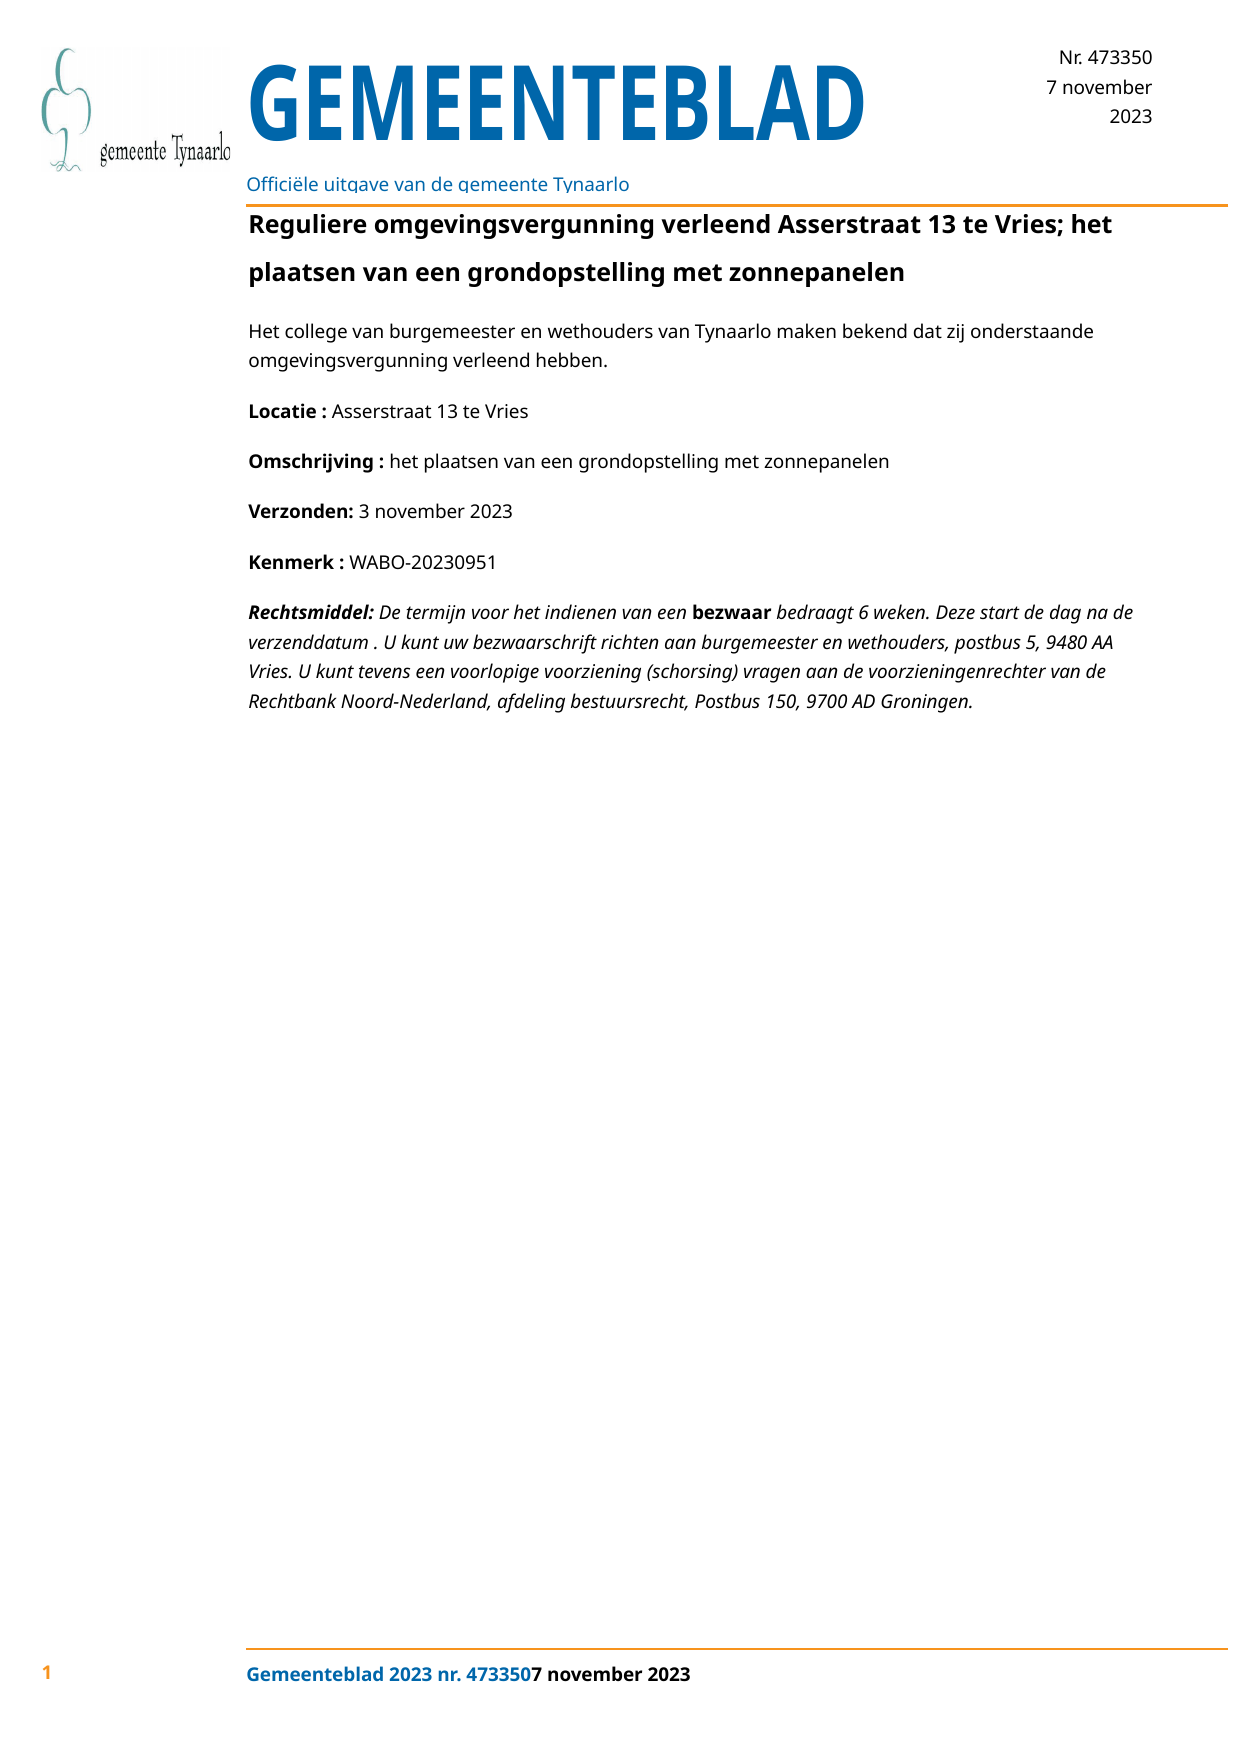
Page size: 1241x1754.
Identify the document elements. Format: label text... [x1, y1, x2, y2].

picture [41, 47, 231, 172]
text Rechtsmiddel: De termijn voor het indienen van een bezwaar bedraagt 6 weken. Deze start de dag na de verzenddatum . U kunt uw bezwaarschrift richten aan burgemeester en wethouders, postbus 5, 9480 AA Vries. U kunt tevens een voorlopige voorziening (schorsing) vragen aan de voorzieningenrechter van de Rechtbank Noord-Nederland, afdeling bestuursrecht, Postbus 150, 9700 AD Groningen. [248, 599, 1152, 714]
text Locatie : Asserstraat 13 te Vries [248, 398, 1152, 424]
text Kenmerk : WABO-20230951 [248, 549, 1152, 575]
text Omschrijving : het plaatsen van een grondopstelling met zonnepanelen [248, 448, 1152, 474]
text Verzonden: 3 november 2023 [248, 499, 1152, 524]
text Het college van burgemeester en wethouders van Tynaarlo maken bekend dat zij onderstaande omgevingsvergunning verleend hebben. [248, 318, 1152, 373]
text Reguliere omgevingsvergunning verleend Asserstraat 13 te Vries; het plaatsen van een grondopstelling met zonnepanelen [248, 207, 1152, 288]
